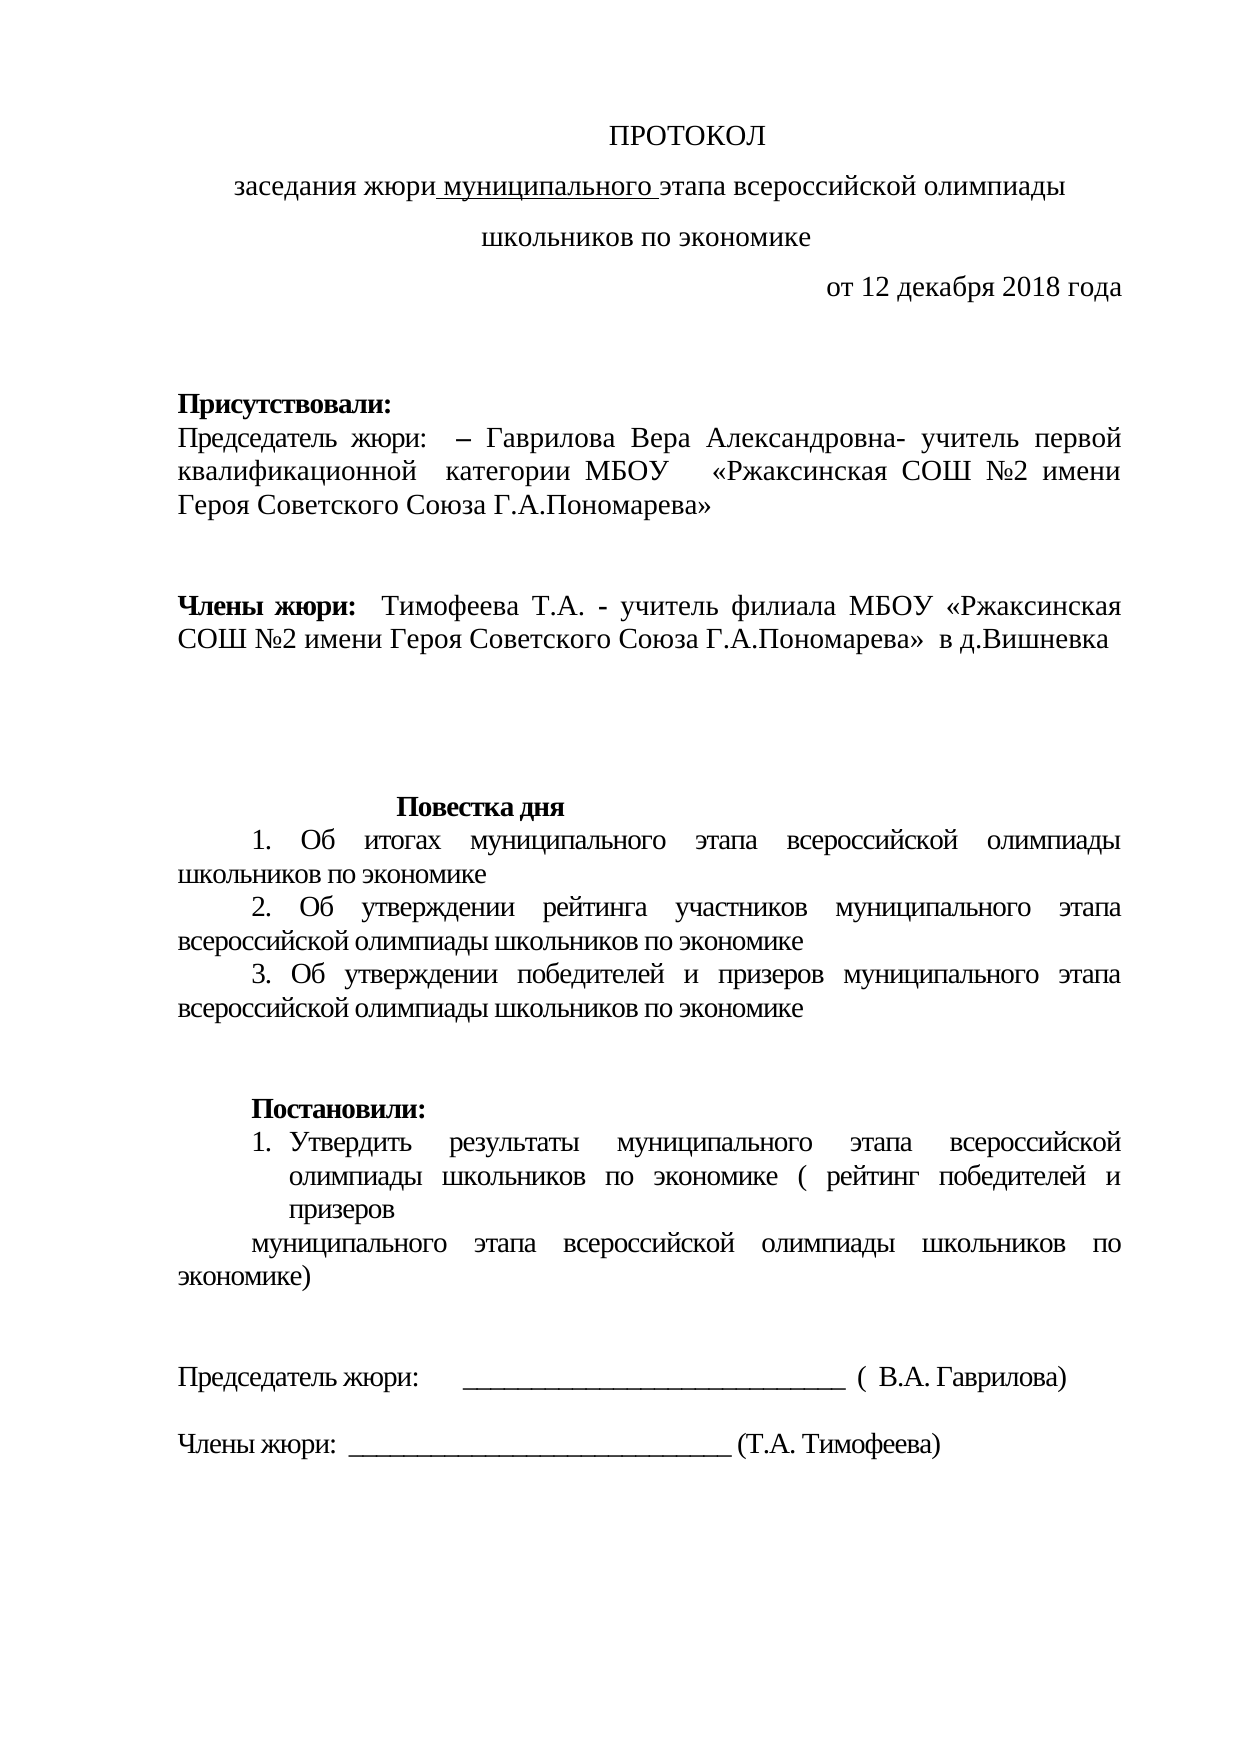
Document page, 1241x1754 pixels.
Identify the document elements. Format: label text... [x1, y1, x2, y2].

text Председатель жюри: – Гаврилова Вера Александровна- учитель первой квалификационной категории МБОУ «Ржаксинская СОШ №2 имени Героя Советского Союза Г.А.Пономарева» [177, 420, 1122, 521]
text от 12 декабря 2018 года [177, 269, 1122, 303]
text заседания жюри муниципального этапа всероссийской олимпиады школьников по экономике [177, 168, 1122, 252]
text 3. Об утверждении победителей и призеров муниципального этапа всероссийской олимпиады школьников по экономике [177, 957, 1122, 1024]
text Постановили: [177, 1091, 1122, 1124]
text 1. Об итогах муниципального этапа всероссийской олимпиады школьников по экономике [177, 822, 1122, 889]
list Утвердить результаты муниципального этапа всероссийской олимпиады школьников по экономике ( рейтинг победителей и призеров [251, 1124, 1122, 1225]
text 2. Об утверждении рейтинга участников муниципального этапа всероссийской олимпиады школьников по экономике [177, 889, 1122, 957]
text протокол [177, 118, 1122, 152]
text муниципального этапа всероссийской олимпиады школьников по экономике) [177, 1225, 1122, 1292]
text Присутствовали: [177, 386, 1122, 420]
text Повестка дня [177, 789, 1122, 822]
text Члены жюри: ____________________________ (Т.А. Тимофеева) [177, 1426, 1122, 1460]
text Члены жюри: Тимофеева Т.А. - учитель филиала МБОУ «Ржаксинская СОШ №2 имени Героя Советского Союза Г.А.Пономарева» в д.Вишневка [177, 588, 1122, 655]
text Председатель жюри: ____________________________ ( В.А. Гаврилова) [177, 1359, 1122, 1393]
